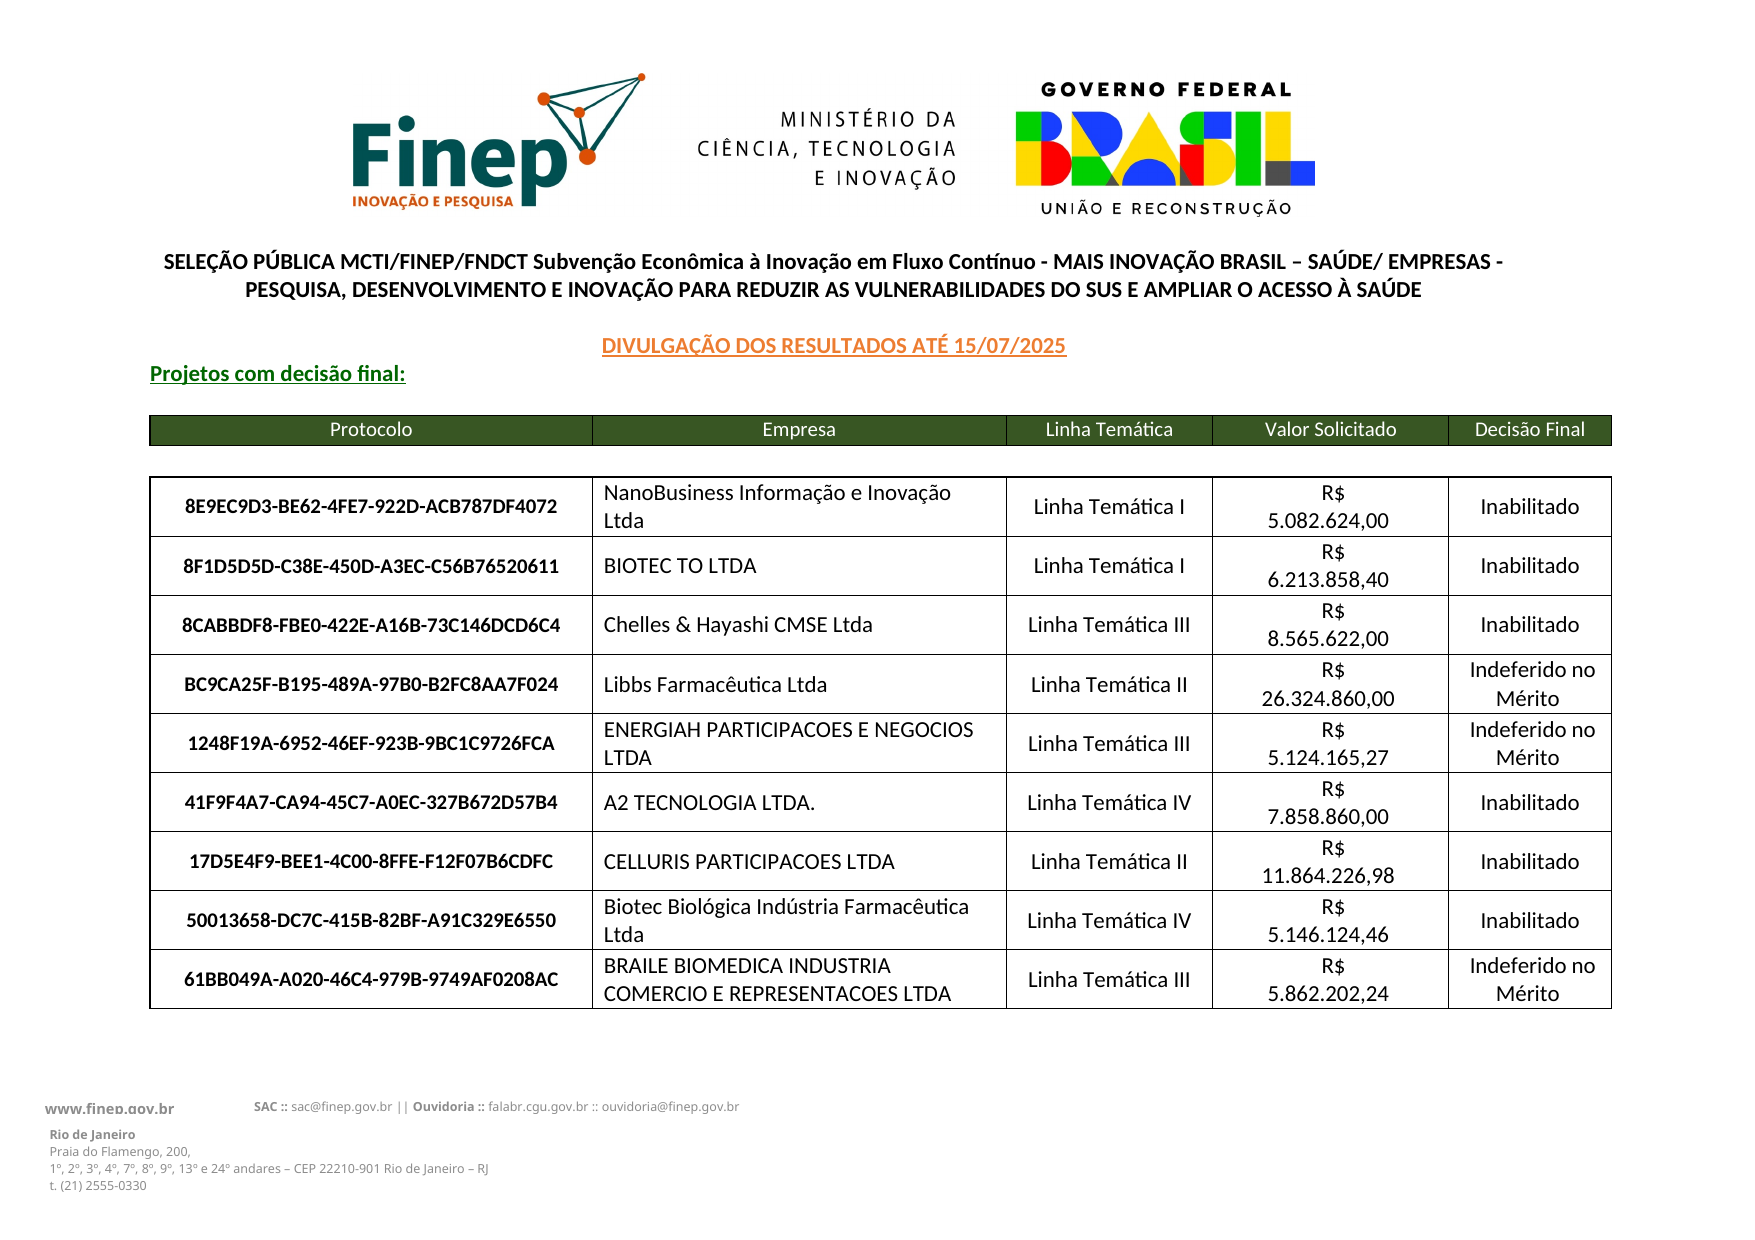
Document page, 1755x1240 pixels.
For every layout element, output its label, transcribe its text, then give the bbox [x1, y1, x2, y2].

table_cell BC9CA25F-B195-489A-97B0-B2FC8AA7F024 [151, 655, 592, 713]
table_cell BRAILE BIOMEDICA INDUSTRIA COMERCIO E REPRESENTACOES LTDA [593, 950, 1006, 1008]
table_cell 50013658-DC7C-415B-82BF-A91C329E6550 [151, 891, 592, 949]
table_cell Inabilitado [1449, 596, 1611, 654]
table_cell 8E9EC9D3-BE62-4FE7-922D-ACB787DF4072 [151, 478, 592, 536]
table_cell Chelles & Hayashi CMSE Ltda [593, 596, 1006, 654]
table_cell 17D5E4F9-BEE1-4C00-8FFE-F12F07B6CDFC [151, 832, 592, 890]
table_cell A2 TECNOLOGIA LTDA. [593, 773, 1006, 831]
table_cell BIOTEC TO LTDA [593, 537, 1006, 594]
table_cell NanoBusiness Informação e Inovação Ltda [593, 478, 1006, 536]
table_cell R$ 7.858.860,00 [1213, 773, 1448, 831]
table_cell R$ 5.082.624,00 [1213, 478, 1448, 536]
table_cell Inabilitado [1449, 773, 1611, 831]
table_cell R$ 5.124.165,27 [1213, 714, 1448, 772]
table_cell Linha Temática IV [1007, 891, 1212, 949]
table_cell Linha Temática II [1007, 832, 1212, 890]
table_cell Inabilitado [1449, 832, 1611, 890]
table_cell 8F1D5D5D-C38E-450D-A3EC-C56B76520611 [151, 537, 592, 594]
table_cell R$ 11.864.226,98 [1213, 832, 1448, 890]
table_cell Indeferido no Mérito [1449, 655, 1611, 713]
table_cell Libbs Farmacêutica Ltda [593, 655, 1006, 713]
table_cell 61BB049A-A020-46C4-979B-9749AF0208AC [151, 950, 592, 1008]
table_cell 8CABBDF8-FBE0-422E-A16B-73C146DCD6C4 [151, 596, 592, 654]
table_cell Linha Temática III [1007, 950, 1212, 1008]
table_cell Indeferido no Mérito [1449, 950, 1611, 1008]
table_cell Linha Temática IV [1007, 773, 1212, 831]
table_cell Linha Temática I [1007, 478, 1212, 536]
table_cell Linha Temática III [1007, 714, 1212, 772]
table_cell R$ 26.324.860,00 [1213, 655, 1448, 713]
table_cell CELLURIS PARTICIPACOES LTDA [593, 832, 1006, 890]
table_cell R$ 5.146.124,46 [1213, 891, 1448, 949]
table_cell R$ 5.862.202,24 [1213, 950, 1448, 1008]
table_cell Linha Temática III [1007, 596, 1212, 654]
table_cell Linha Temática I [1007, 537, 1212, 594]
table_cell 41F9F4A7-CA94-45C7-A0EC-327B672D57B4 [151, 773, 592, 831]
table_cell Inabilitado [1449, 891, 1611, 949]
table_cell Indeferido no Mérito [1449, 714, 1611, 772]
table_cell Biotec Biológica Indústria Farmacêutica Ltda [593, 891, 1006, 949]
table_cell R$ 6.213.858,40 [1213, 537, 1448, 594]
table_cell ENERGIAH PARTICIPACOES E NEGOCIOS LTDA [593, 714, 1006, 772]
table_cell 1248F19A-6952-46EF-923B-9BC1C9726FCA [151, 714, 592, 772]
table_cell Inabilitado [1449, 478, 1611, 536]
table_cell Inabilitado [1449, 537, 1611, 594]
table_cell R$ 8.565.622,00 [1213, 596, 1448, 654]
table_cell Linha Temática II [1007, 655, 1212, 713]
